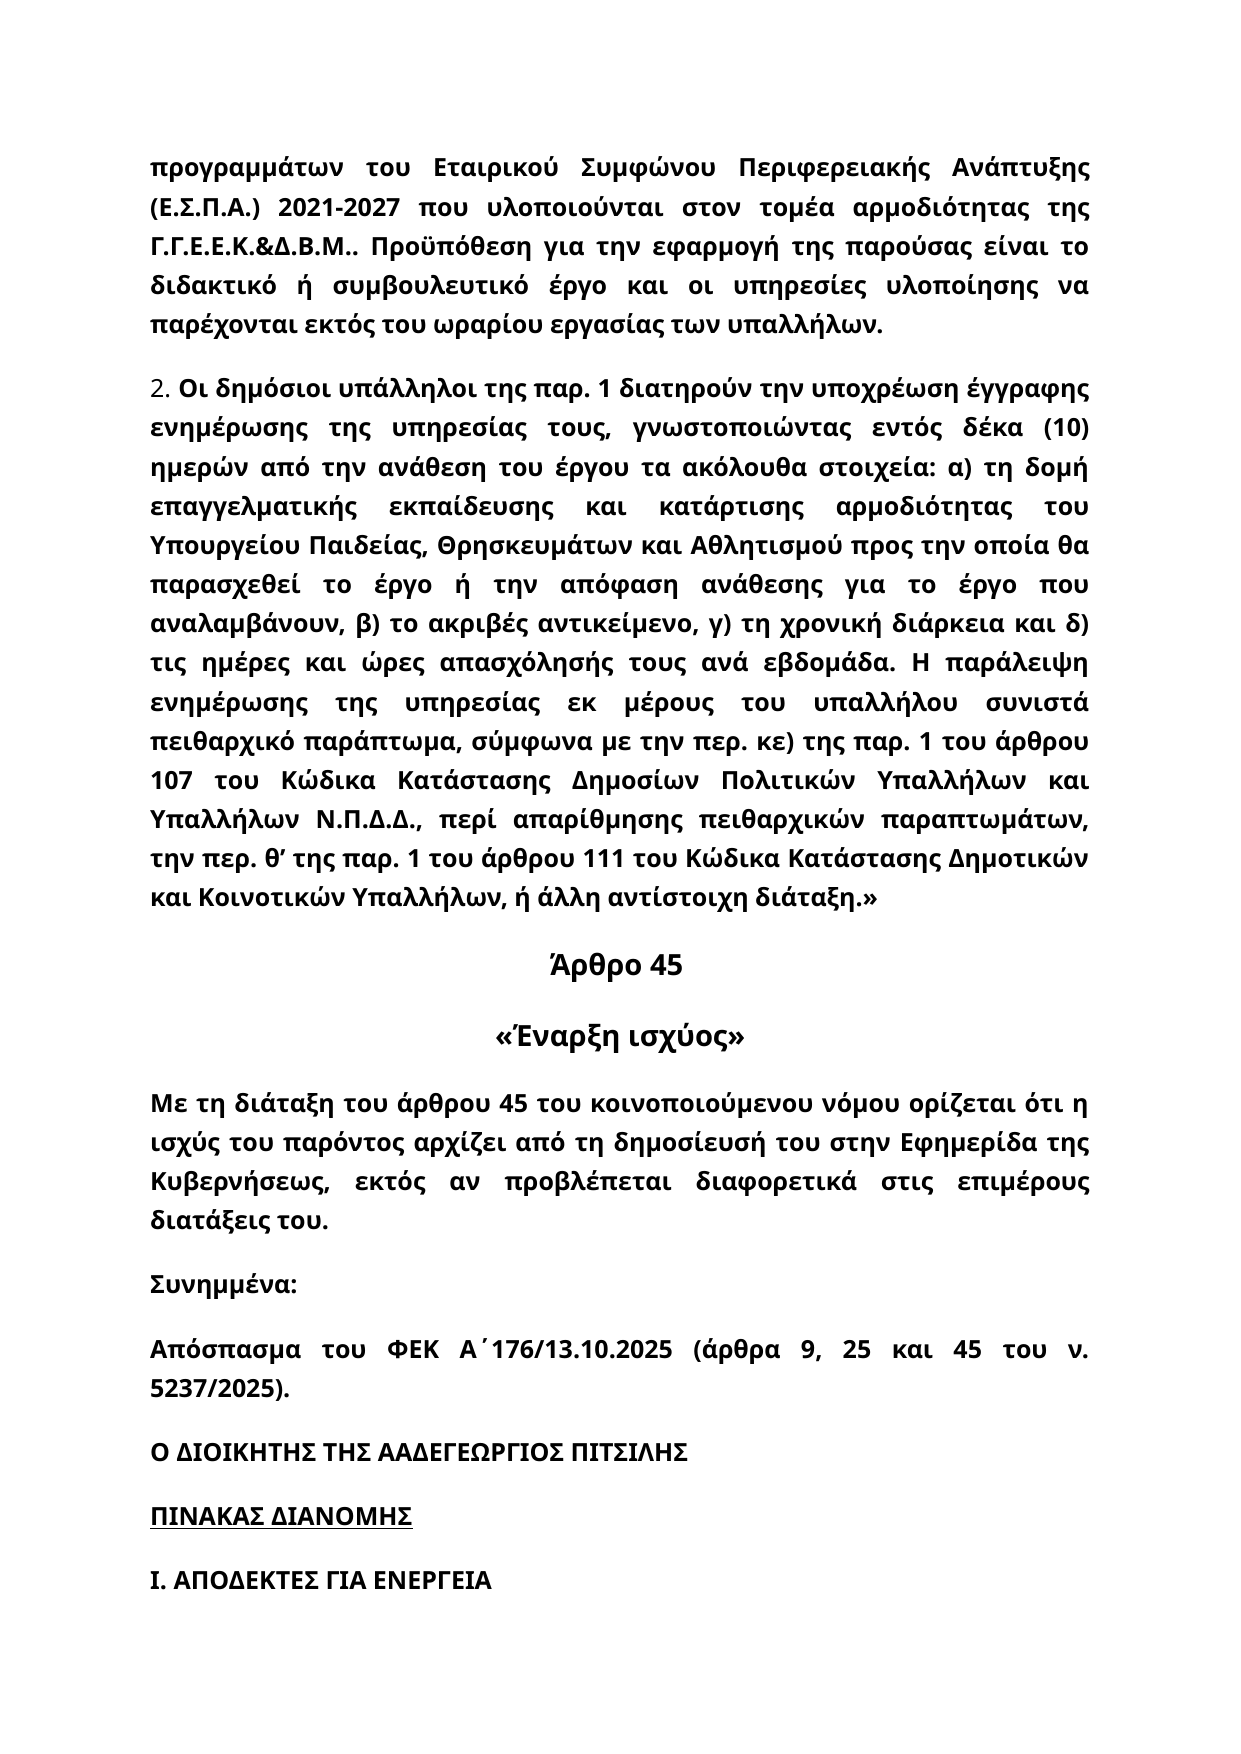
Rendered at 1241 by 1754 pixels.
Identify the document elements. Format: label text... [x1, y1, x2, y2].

subtitle «Έναρξη ισχύος» [150, 1015, 1090, 1054]
text ΠΙΝΑΚΑΣ ΔΙΑΝΟΜΗΣ [150, 1499, 1090, 1533]
text Απόσπασμα του ΦΕΚ Α΄176/13.10.2025 (άρθρα 9, 25 και 45 του ν. 5237/2025). [150, 1331, 1090, 1404]
subtitle Άρθρο 45 [150, 944, 1090, 984]
text Με τη διάταξη του άρθρου 45 του κοινοποιούμενου νόμου ορίζεται ότι η ισχύς του παρόντος αρχίζει από τη δημοσίευσή του στην Εφημερίδα της Κυβερνήσεως, εκτός αν προβλέπεται διαφορετικά στις επιμέρους διατάξεις του. [150, 1085, 1090, 1237]
text 2. Οι δημόσιοι υπάλληλοι της παρ. 1 διατηρούν την υποχρέωση έγγραφης ενημέρωσης της υπηρεσίας τους, γνωστοποιώντας εντός δέκα (10) ημερών από την ανάθεση του έργου τα ακόλουθα στοιχεία: α) τη δομή επαγγελματικής εκπαίδευσης και κατάρτισης αρμοδιότητας του Υπουργείου Παιδείας, Θρησκευμάτων και Αθλητισμού προς την οποία θα παρασχεθεί το έργο ή την απόφαση ανάθεσης για το έργο που αναλαμβάνουν, β) το ακριβές αντικείμενο, γ) τη χρονική διάρκεια και δ) τις ημέρες και ώρες απασχόλησής τους ανά εβδομάδα. Η παράλειψη ενημέρωσης της υπηρεσίας εκ μέρους του υπαλλήλου συνιστά πειθαρχικό παράπτωμα, σύμφωνα με την περ. κε) της παρ. 1 του άρθρου 107 του Κώδικα Κατάστασης Δημοσίων Πολιτικών Υπαλλήλων και Υπαλλήλων Ν.Π.Δ.Δ., περί απαρίθμησης πειθαρχικών παραπτωμάτων, την περ. θ’ της παρ. 1 του άρθρου 111 του Κώδικα Κατάστασης Δημοτικών και Κοινοτικών Υπαλλήλων, ή άλλη αντίστοιχη διάταξη.» [150, 371, 1090, 914]
text Ο ΔΙΟΙΚΗΤΗΣ ΤΗΣ ΑΑΔΕΓΕΩΡΓΙΟΣ ΠΙΤΣΙΛΗΣ [150, 1434, 1090, 1469]
text Συνημμένα: [150, 1267, 1090, 1301]
text Ι. ΑΠΟΔΕΚΤΕΣ ΓΙΑ ΕΝΕΡΓΕΙΑ [150, 1563, 1090, 1597]
text προγραμμάτων του Εταιρικού Συμφώνου Περιφερειακής Ανάπτυξης (Ε.Σ.Π.Α.) 2021-2027 που υλοποιούνται στον τομέα αρμοδιότητας της Γ.Γ.Ε.Ε.Κ.&Δ.Β.Μ.. Προϋπόθεση για την εφαρμογή της παρούσας είναι το διδακτικό ή συμβουλευτικό έργο και οι υπηρεσίες υλοποίησης να παρέχονται εκτός του ωραρίου εργασίας των υπαλλήλων. [150, 150, 1090, 341]
